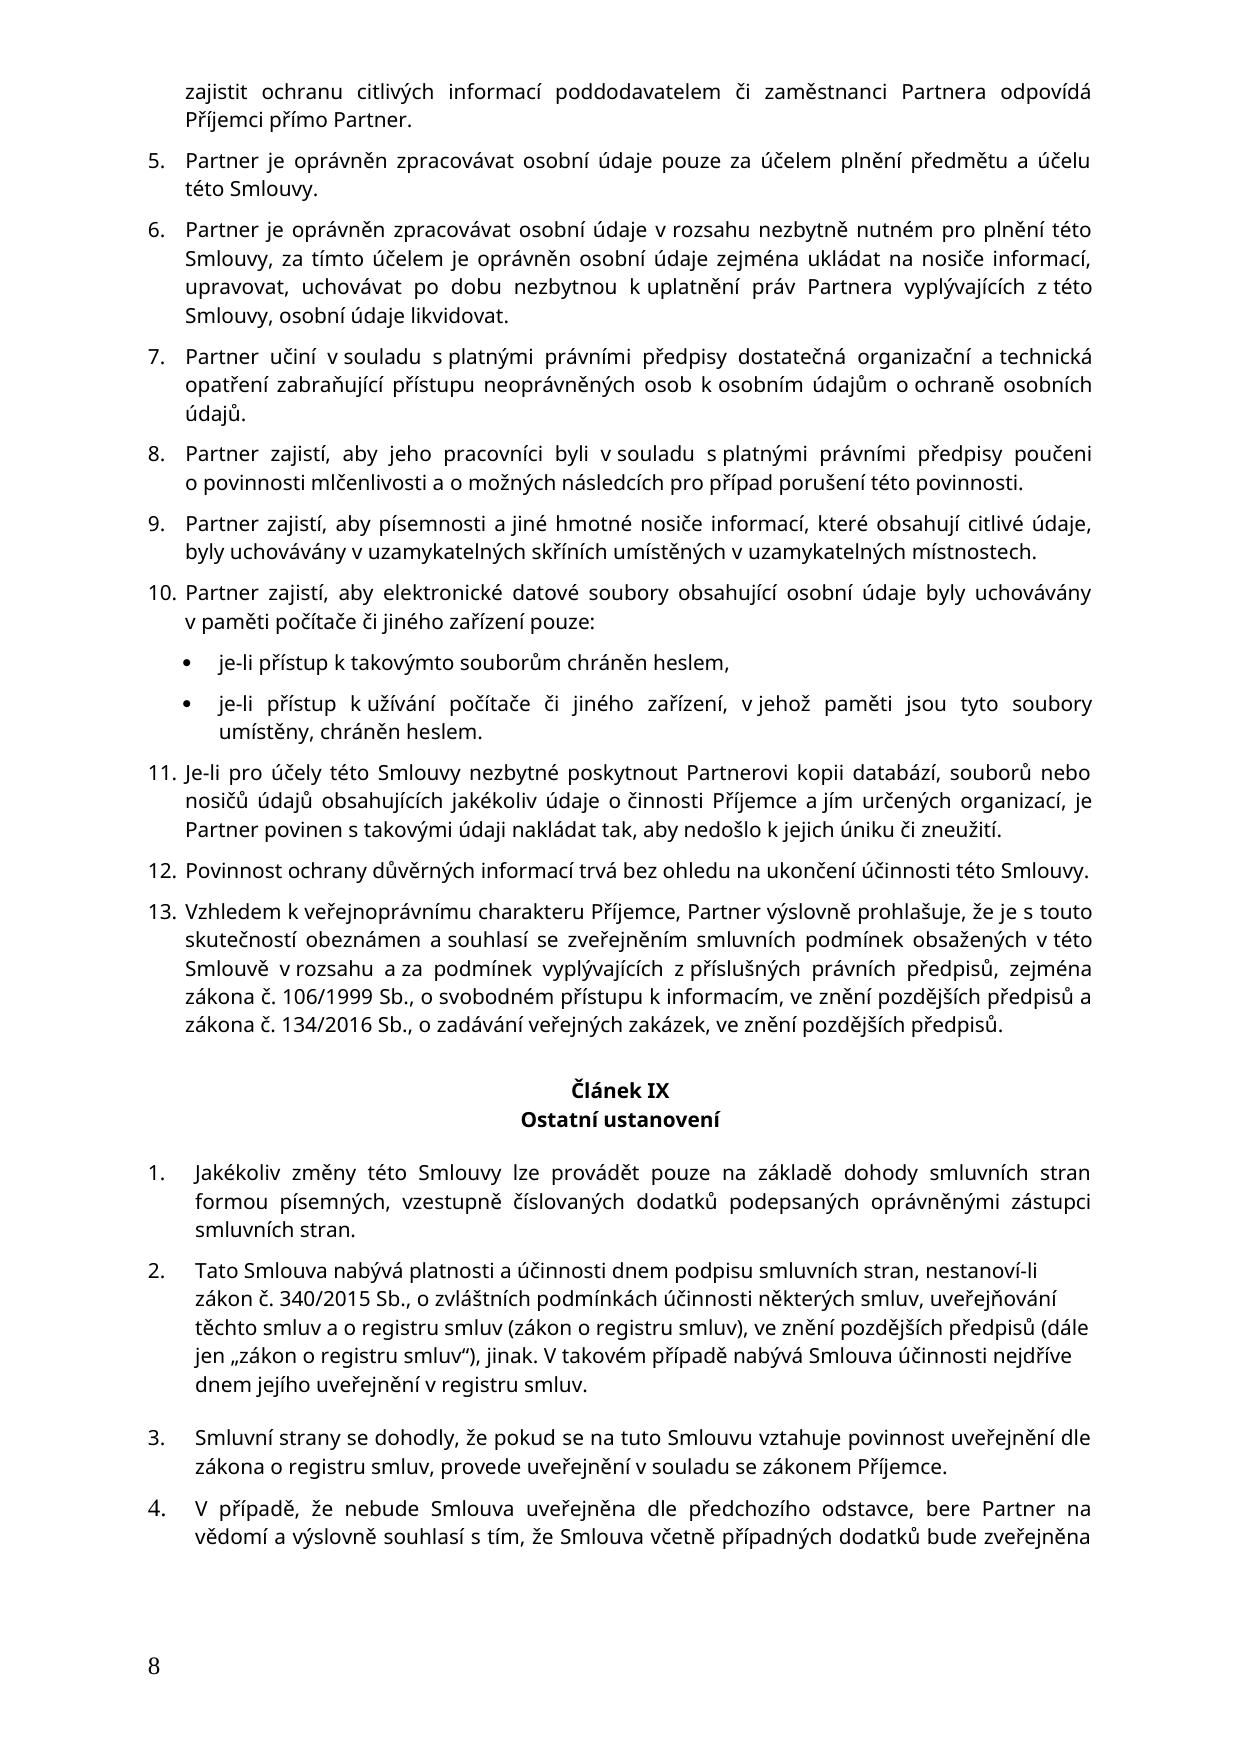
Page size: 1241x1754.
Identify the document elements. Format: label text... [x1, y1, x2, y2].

list Jakékoliv změny této Smlouvy lze provádět pouze na základě dohody smluvních stran formou písemných, vzestupně číslovaných dodatků podepsaných oprávněnými zástupci smluvních stran. [148, 1158, 1092, 1244]
list Vzhledem k veřejnoprávnímu charakteru Příjemce, Partner výslovně prohlašuje, že je s touto skutečností obeznámen a souhlasí se zveřejněním smluvních podmínek obsažených v této Smlouvě v rozsahu a za podmínek vyplývajících z příslušných právních předpisů, zejména zákona č. 106/1999 Sb., o svobodném přístupu k informacím, ve znění pozdějších předpisů a zákona č. 134/2016 Sb., o zadávání veřejných zakázek, ve znění pozdějších předpisů. [148, 897, 1092, 1039]
list Partner zajistí, aby písemnosti a jiné hmotné nosiče informací, které obsahují citlivé údaje, byly uchovávány v uzamykatelných skříních umístěných v uzamykatelných místnostech. [148, 509, 1092, 566]
list V případě, že nebude Smlouva uveřejněna dle předchozího odstavce, bere Partner na vědomí a výslovně souhlasí s tím, že Smlouva včetně případných dodatků bude zveřejněna [148, 1493, 1092, 1551]
list Partner zajistí, aby elektronické datové soubory obsahující osobní údaje byly uchovávány v paměti počítače či jiného zařízení pouze: [148, 578, 1092, 635]
list Partner učiní v souladu s platnými právními předpisy dostatečná organizační a technická opatření zabraňující přístupu neoprávněných osob k osobním údajům o ochraně osobních údajů. [148, 342, 1092, 427]
list je-li přístup k užívání počítače či jiného zařízení, v jehož paměti jsou tyto soubory umístěny, chráněn heslem. [183, 689, 1092, 746]
list Povinnost ochrany důvěrných informací trvá bez ohledu na ukončení účinnosti této Smlouvy. [148, 856, 1092, 884]
list Tato Smlouva nabývá platnosti a účinnosti dnem podpisu smluvních stran, nestanoví-li zákon č. 340/2015 Sb., o zvláštních podmínkách účinnosti některých smluv, uveřejňování těchto smluv a o registru smluv (zákon o registru smluv), ve znění pozdějších předpisů (dále jen „zákon o registru smluv“), jinak. V takovém případě nabývá Smlouva účinnosti nejdříve dnem jejího uveřejnění v registru smluv. [148, 1256, 1092, 1398]
list Partner je oprávněn zpracovávat osobní údaje pouze za účelem plnění předmětu a účelu této Smlouvy. [148, 146, 1092, 203]
list je-li přístup k takovýmto souborům chráněn heslem, [183, 648, 1092, 676]
list Je-li pro účely této Smlouvy nezbytné poskytnout Partnerovi kopii databází, souborů nebo nosičů údajů obsahujících jakékoliv údaje o činnosti Příjemce a jím určených organizací, je Partner povinen s takovými údaji nakládat tak, aby nedošlo k jejich úniku či zneužití. [148, 758, 1092, 843]
text Článek IX Ostatní ustanovení [148, 1076, 1092, 1133]
list Partner zajistí, aby jeho pracovníci byli v souladu s platnými právními předpisy poučeni o povinnosti mlčenlivosti a o možných následcích pro případ porušení této povinnosti. [148, 439, 1092, 496]
list Smluvní strany se dohodly, že pokud se na tuto Smlouvu vztahuje povinnost uveřejnění dle zákona o registru smluv, provede uveřejnění v souladu se zákonem Příjemce. [148, 1423, 1092, 1480]
list zajistit ochranu citlivých informací poddodavatelem či zaměstnanci Partnera odpovídá Příjemci přímo Partner. [148, 77, 1092, 134]
list Partner je oprávněn zpracovávat osobní údaje v rozsahu nezbytně nutném pro plnění této Smlouvy, za tímto účelem je oprávněn osobní údaje zejména ukládat na nosiče informací, upravovat, uchovávat po dobu nezbytnou k uplatnění práv Partnera vyplývajících z této Smlouvy, osobní údaje likvidovat. [148, 216, 1092, 329]
